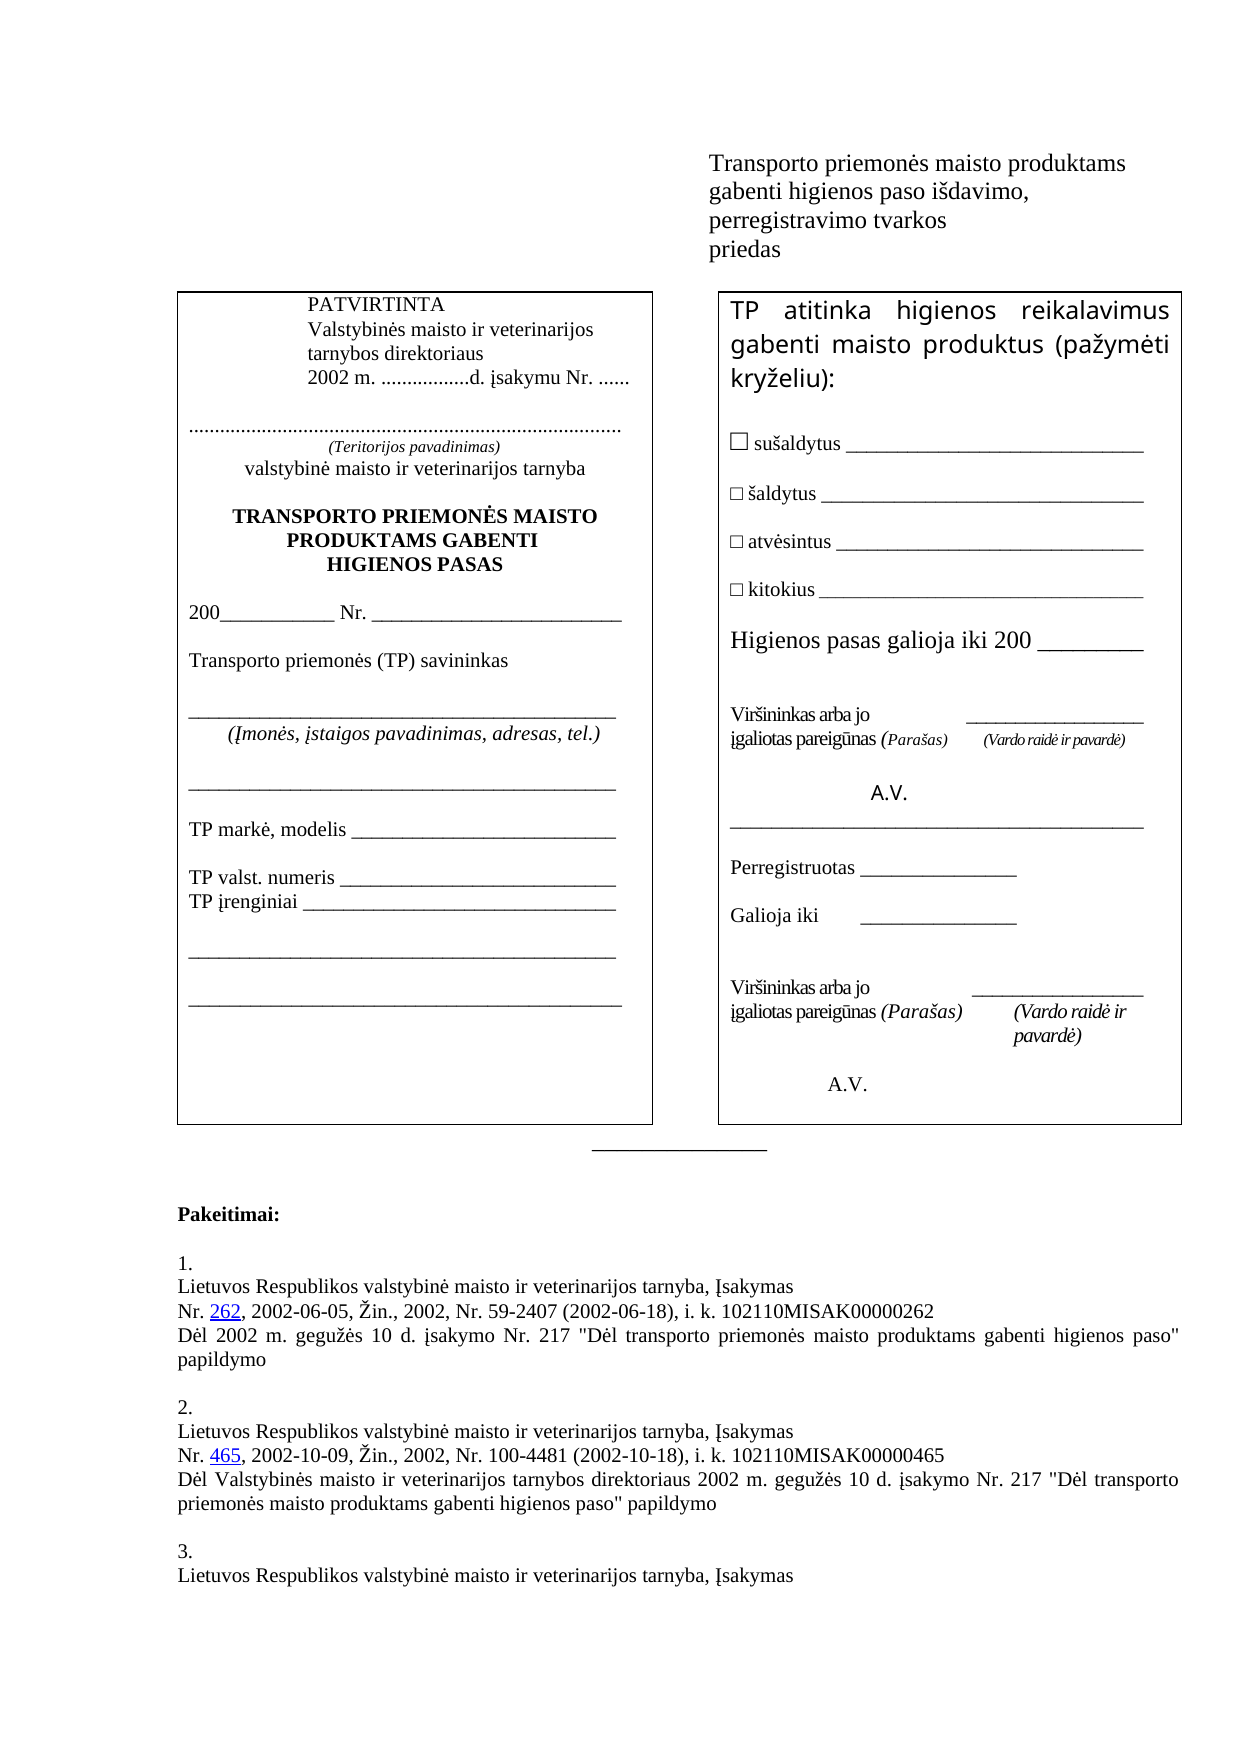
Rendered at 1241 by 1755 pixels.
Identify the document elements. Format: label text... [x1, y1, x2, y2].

table_header TP atitinka higienos reikalavimus gabenti maisto produktus (pažymėti kryželiu): □ sušaldytus □ šaldytus □ atvėsintus □ kitokius Higienos pasas galioja iki 200 Viršininkas arba jo įgaliotas pareigūnas (parašas) (Vardo raidė ir pavardė) A.V. Perregistruotas _______________ Galioja iki _______________ Viršininkas arba jo įgaliotas pareigūnas (parašas) (Vardo raidė ir pavardė) A.V. [719, 293, 1181, 1124]
text 2. [177, 1395, 1181, 1419]
text Pakeitimai: [177, 1202, 1181, 1226]
text Transporto priemonės maisto produktams [709, 148, 1181, 176]
text Lietuvos Respublikos valstybinė maisto ir veterinarijos tarnyba, Įsakymas [177, 1419, 1181, 1443]
text Lietuvos Respublikos valstybinė maisto ir veterinarijos tarnyba, Įsakymas [177, 1274, 1181, 1298]
text ______________ [177, 1125, 1181, 1154]
table_header [653, 291, 718, 1124]
text perregistravimo tvarkos [177, 205, 1181, 234]
text priedas [177, 234, 1181, 263]
text Lietuvos Respublikos valstybinė maisto ir veterinarijos tarnyba, Įsakymas [177, 1563, 1181, 1587]
text Nr. 262, 2002-06-05, Žin., 2002, Nr. 59-2407 (2002-06-18), i. k. 102110MISAK00000262 [177, 1298, 1181, 1323]
text Dėl Valstybinės maisto ir veterinarijos tarnybos direktoriaus 2002 m. gegužės 10 d. įsakymo Nr. 217 "Dėl transporto priemonės maisto produktams gabenti higienos paso" papildymo [177, 1467, 1181, 1515]
table_header PATVIRTINTA Valstybinės maisto ir veterinarijos tarnybos direktoriaus 2002 m. .................d. įsakymu Nr. ...... (teritorijos pavadinimas) valstybinė maisto ir veterinarijos tarnyba TRANSPORTO PRIEMONĖS MAISTO PRODUKTAMS GABENTI HIGIENOS PASAS 200___________ Nr. Transporto priemonės (TP) savininkas (įmonės, įstaigos pavadinimas, adresas, tel.) TP markė, modelis TP valst. numeris TP įrenginiai [178, 293, 652, 1124]
text Dėl 2002 m. gegužės 10 d. įsakymo Nr. 217 "Dėl transporto priemonės maisto produktams gabenti higienos paso" papildymo [177, 1323, 1181, 1371]
text gabenti higienos paso išdavimo, [177, 176, 1181, 205]
text 1. [177, 1250, 1181, 1274]
text 3. [177, 1539, 1181, 1563]
text Nr. 465, 2002-10-09, Žin., 2002, Nr. 100-4481 (2002-10-18), i. k. 102110MISAK00000465 [177, 1443, 1181, 1467]
